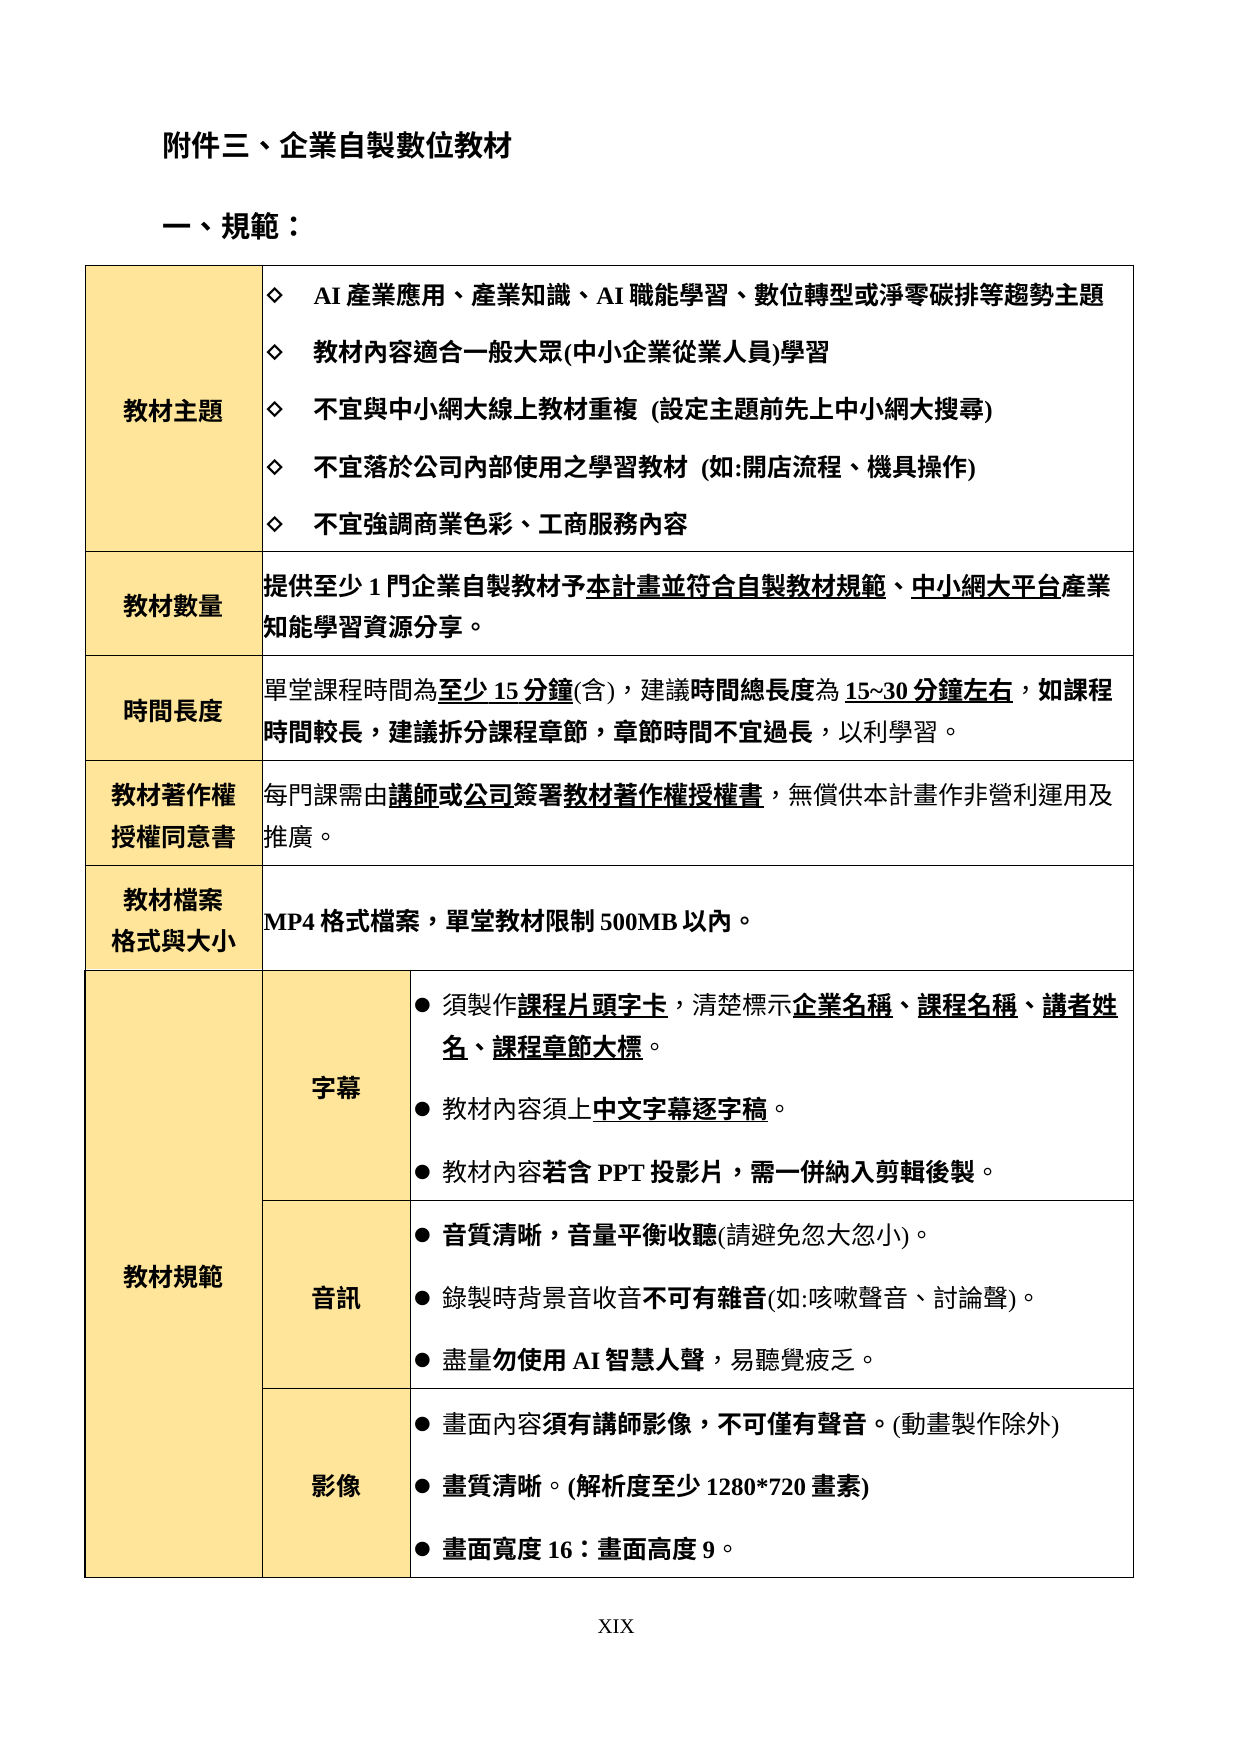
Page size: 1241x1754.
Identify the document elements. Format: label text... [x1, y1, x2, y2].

table_cell MP4格式檔案，單堂教材限制500MB以內。 [263, 866, 1133, 969]
table_cell 影像 [263, 1389, 410, 1577]
table_cell 須製作課程片頭字卡，清楚標示企業名稱、課程名稱、講者姓名、課程章節大標。 教材內容須上中文字幕逐字稿。 教材內容若含PPT投影片，需一併納入剪輯後製。 [411, 971, 1133, 1200]
table_cell 字幕 [263, 971, 410, 1200]
table_cell 音訊 [263, 1201, 410, 1388]
table_cell 單堂課程時間為至少15分鐘(含)，建議時間總長度為15~30分鐘左右，如課程時間較長，建議拆分課程章節，章節時間不宜過長，以利學習。 [263, 656, 1133, 760]
table_cell 教材規範 [86, 971, 262, 1577]
table_header 教材主題 [86, 266, 262, 551]
table_cell 時間長度 [86, 656, 262, 760]
text 一、規範： [162, 204, 1122, 246]
text 附件三、企業自製數位教材 [162, 118, 1122, 166]
table_cell 提供至少1門企業自製教材予本計畫並符合自製教材規範、中小網大平台產業知能學習資源分享。 [263, 552, 1133, 655]
table_cell 教材數量 [86, 552, 262, 655]
table_cell 音質清晰，音量平衡收聽(請避免忽大忽小)。 錄製時背景音收音不可有雜音(如:咳嗽聲音、討論聲)。 盡量勿使用AI智慧人聲，易聽覺疲乏。 [411, 1201, 1133, 1388]
table_cell 教材檔案 格式與大小 [86, 866, 262, 969]
table_header AI產業應用、產業知識、AI職能學習、數位轉型或淨零碳排等趨勢主題 教材內容適合一般大眾(中小企業從業人員)學習 不宜與中小網大線上教材重複 (設定主題前先上中小網大搜尋) 不宜落於公司內部使用之學習教材 (如:開店流程、機具操作) 不宜強調商業色彩、工商服務內容 [263, 266, 1133, 551]
table_cell 畫面內容須有講師影像，不可僅有聲音。(動畫製作除外) 畫質清晰。(解析度至少1280*720畫素) 畫面寬度16：畫面高度9。 [411, 1389, 1133, 1577]
table_cell 每門課需由講師或公司簽署教材著作權授權書，無償供本計畫作非營利運用及推廣。 [263, 761, 1133, 865]
table_cell 教材著作權 授權同意書 [86, 761, 262, 865]
